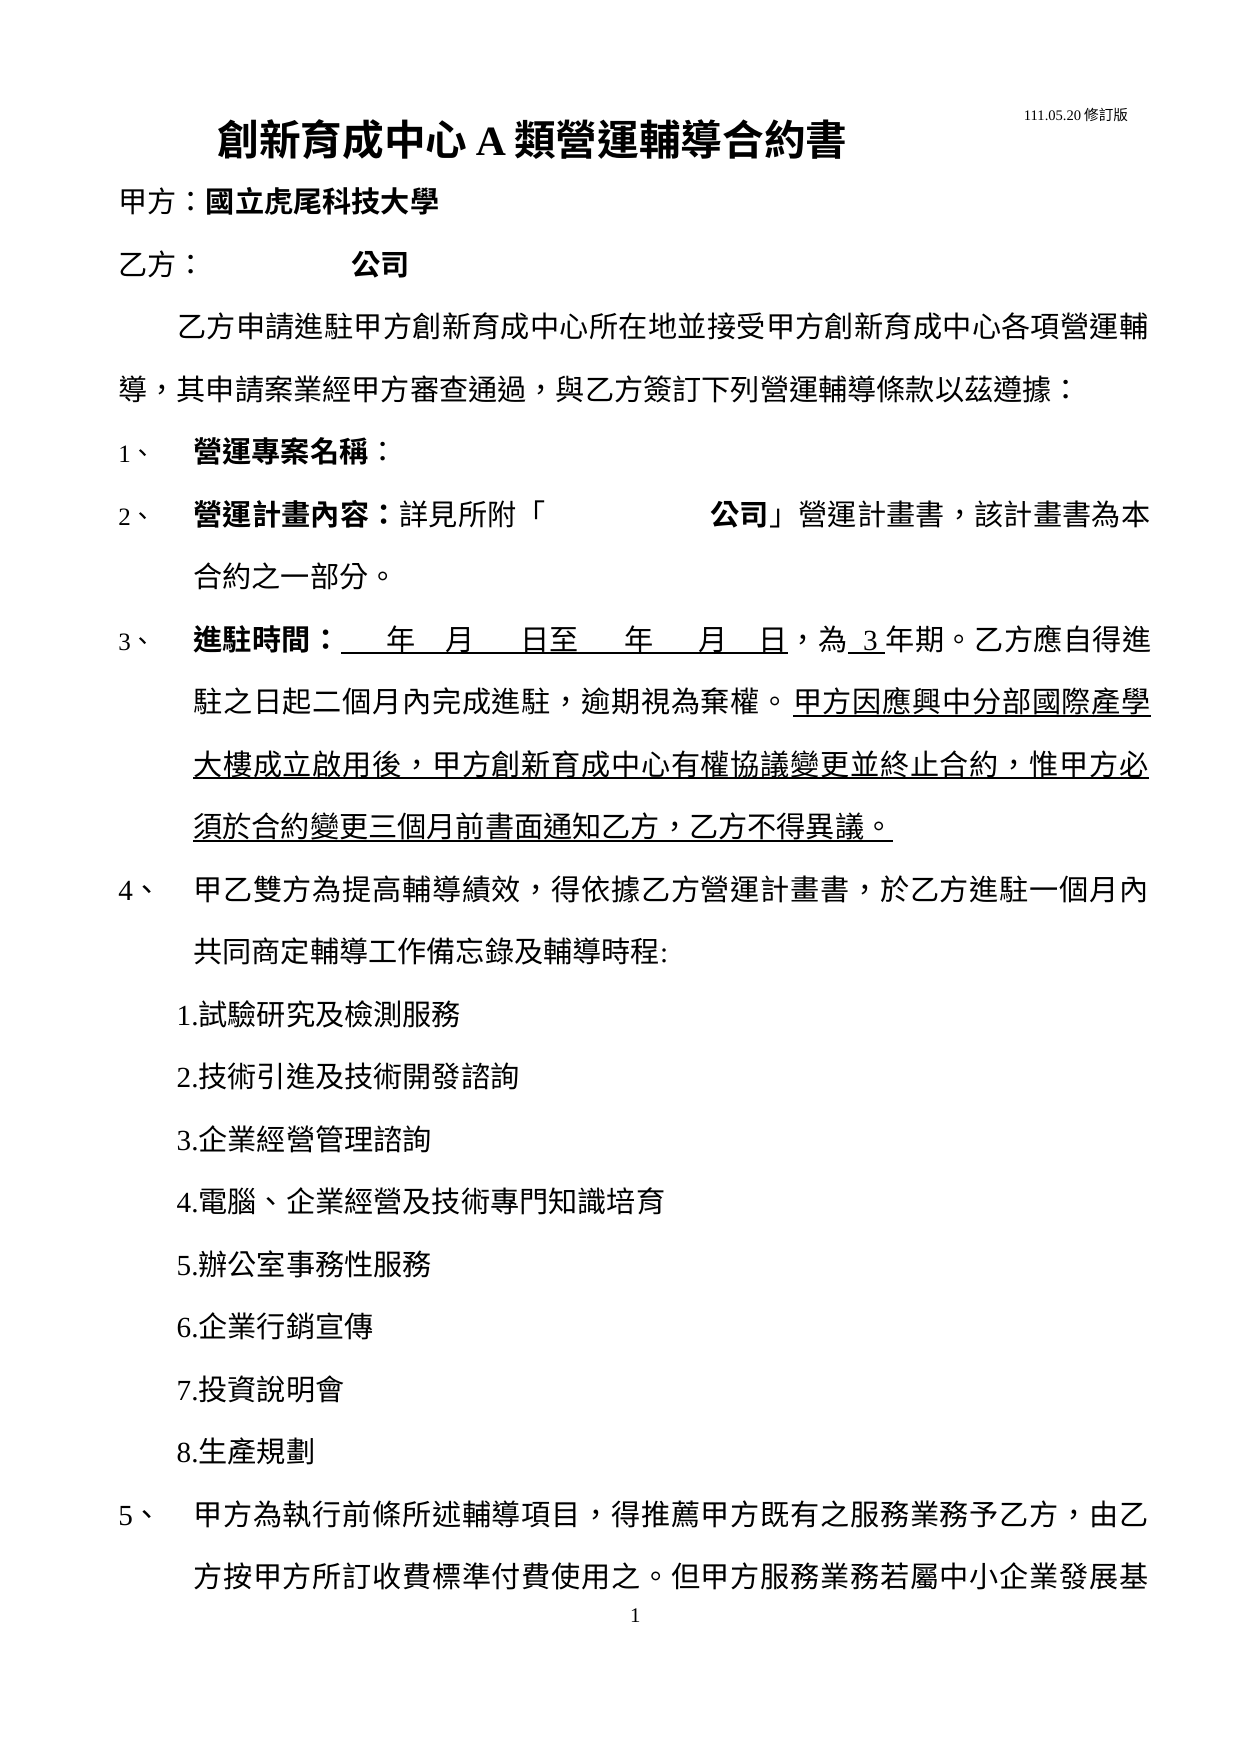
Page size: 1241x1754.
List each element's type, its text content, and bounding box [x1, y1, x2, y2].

text 8.生產規劃 [118, 1408, 1152, 1471]
list 營運計畫內容：詳見所附「 公司」營運計畫書，該計畫書為本合約之一部分。 [118, 471, 1152, 596]
text 5.辦公室事務性服務 [118, 1221, 1152, 1283]
list 甲乙雙方為提高輔導績效，得依據乙方營運計畫書，於乙方進駐一個月內共同商定輔導工作備忘錄及輔導時程: [118, 846, 1152, 971]
text 4.電腦、企業經營及技術專門知識培育 [118, 1158, 1152, 1221]
text 2.技術引進及技術開發諮詢 [118, 1033, 1152, 1096]
text 7.投資說明會 [118, 1346, 1152, 1408]
list 進駐時間： 年 月 日至 年 月 日，為 3 年期。乙方應自得進駐之日起二個月內完成進駐，逾期視為棄權。甲方因應興中分部國際產學大樓成立啟用後，甲方創新育成中心有權協議變更並終止合約，惟甲方必須於合約變更三個月前書面通知乙方，乙方不得異議。 [118, 596, 1152, 846]
text 111.05.20修訂版 [1024, 103, 1134, 124]
text 6.企業行銷宣傳 [118, 1283, 1152, 1346]
text 1.試驗研究及檢測服務 [118, 971, 1152, 1033]
text 3.企業經營管理諮詢 [118, 1096, 1152, 1158]
text 乙方： 公司 [118, 221, 1152, 283]
list 甲方為執行前條所述輔導項目，得推薦甲方既有之服務業務予乙方，由乙方按甲方所訂收費標準付費使用之。但甲方服務業務若屬中小企業發展基 [118, 1471, 1152, 1596]
text 甲方：國立虎尾科技大學 [118, 158, 1152, 221]
text 乙方申請進駐甲方創新育成中心所在地並接受甲方創新育成中心各項營運輔導，其申請案業經甲方審查通過，與乙方簽訂下列營運輔導條款以茲遵據： [118, 283, 1152, 408]
text 創新育成中心A類營運輔導合約書 [118, 96, 1152, 158]
list 營運專案名稱： [118, 408, 1152, 471]
